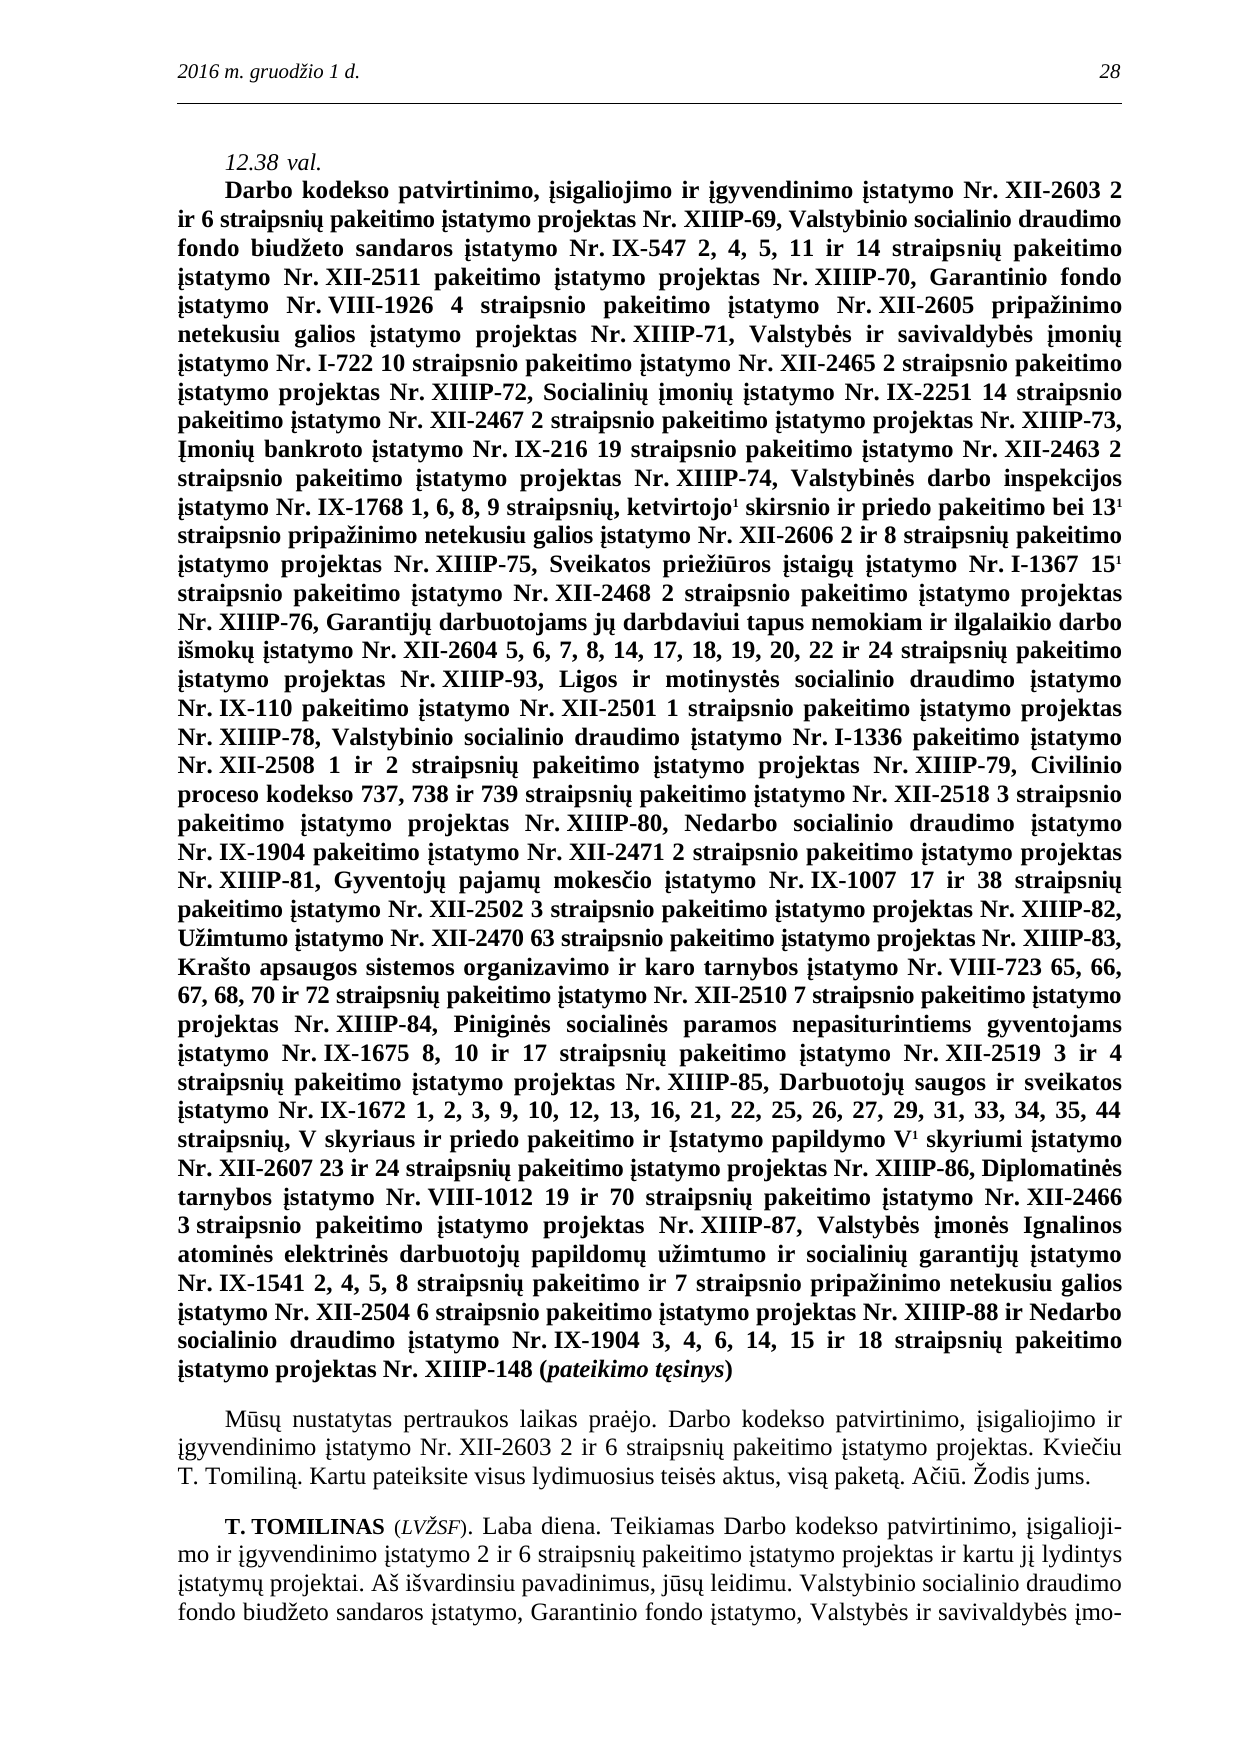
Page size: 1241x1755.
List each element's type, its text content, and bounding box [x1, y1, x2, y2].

text Mū­sų nu­sta­ty­tas per­trau­kos lai­kas pra­ėjo. Dar­bo ko­dek­so pa­tvir­ti­ni­mo, įsi­ga­lio­ji­mo ir įgy­ven­di­ni­mo įsta­ty­mo Nr. XII-2603 2 ir 6 straips­nių pa­kei­ti­mo įsta­ty­mo pro­jek­tas. Kvie­čiu T. To­mi­li­ną. Kar­tu pa­teik­si­te vi­sus ly­di­muo­sius tei­sės ak­tus, vi­są pa­ke­tą. Ačiū. Žo­dis jums. [177, 1404, 1122, 1490]
text T. TOMILINAS (LVŽSF). La­ba die­na. Tei­kia­mas Dar­bo ko­dek­so pa­tvir­ti­ni­mo, įsi­ga­lio­ji­mo ir įgy­ven­di­ni­mo įsta­ty­mo 2 ir 6 straips­nių pa­kei­ti­mo įsta­ty­mo pro­jek­tas ir kar­tu jį ly­din­tys įsta­ty­mų pro­jek­tai. Aš iš­var­din­siu pa­va­di­ni­mus, jū­sų lei­di­mu. Vals­ty­bi­nio so­cia­li­nio drau­di­mo fon­do biu­dže­to san­da­ros įsta­ty­mo, Ga­ran­ti­nio fon­do įsta­ty­mo, Vals­ty­bės ir sa­vi­val­dy­bės įmo­ [177, 1511, 1122, 1626]
text Dar­bo ko­dek­so pa­tvir­ti­ni­mo, įsi­ga­lio­ji­mo ir įgy­ven­di­ni­mo įsta­ty­mo Nr. XII-2603 2 ir 6 straips­nių pa­kei­ti­mo įsta­ty­mo pro­jek­tas Nr. XIIIP-69, Vals­ty­bi­nio so­cia­li­nio drau­di­mo fon­do biu­dže­to san­da­ros įsta­ty­mo Nr. IX-547 2, 4, 5, 11 ir 14 straips­nių pa­kei­ti­mo įstaty­mo Nr. XII-2511 pa­kei­ti­mo įsta­ty­mo pro­jek­tas Nr. XIIIP-70, Ga­ran­ti­nio fon­do įsta­ty­mo Nr. VIII-1926 4 straips­nio pa­kei­ti­mo įsta­ty­mo Nr. XII-2605 pri­pa­ži­ni­mo neteku­siu ga­lios įsta­ty­mo pro­jek­tas Nr. XIIIP-71, Vals­ty­bės ir sa­vi­val­dy­bės įmo­nių įstaty­mo Nr. I-722 10 straips­nio pa­kei­ti­mo įsta­ty­mo Nr. XII-2465 2 straips­nio pa­kei­ti­mo įsta­ty­mo pro­jek­tas Nr. XIIIP-72, So­cia­li­nių įmo­nių įsta­ty­mo Nr. IX-2251 14 straips­nio pa­kei­ti­mo įsta­ty­mo Nr. XII-2467 2 straips­nio pa­kei­ti­mo įsta­ty­mo pro­jek­tas Nr. XIIIP-73, Įmo­nių ban­kro­to įsta­ty­mo Nr. IX-216 19 straips­nio pa­kei­ti­mo įsta­ty­mo Nr. XII-2463 2 straips­nio pa­kei­ti­mo įsta­ty­mo pro­jek­tas Nr. XIIIP-74, Vals­ty­bi­nės dar­bo ins­pek­ci­jos įsta­ty­mo Nr. IX-1768 1, 6, 8, 9 straips­nių, ket­vir­to­jo1 skir­snio ir prie­do pa­kei­ti­mo bei 131 straips­nio pri­pa­ži­ni­mo ne­te­ku­siu ga­lios įsta­ty­mo Nr. XII-2606 2 ir 8 straips­nių pa­kei­ti­mo įsta­ty­mo pro­jek­tas Nr. XIIIP-75, Svei­ka­tos prie­žiū­ros įstai­gų įsta­ty­mo Nr. I-1367 151 straips­nio pa­kei­ti­mo įsta­ty­mo Nr. XII-2468 2 straips­nio pa­kei­ti­mo įsta­ty­mo pro­jek­tas Nr. XIIIP-76, Ga­ran­ti­jų dar­buo­to­jams jų darb­da­viui ta­pus ne­mo­kiam ir il­ga­lai­kio dar­bo iš­mo­kų įsta­ty­mo Nr. XII-2604 5, 6, 7, 8, 14, 17, 18, 19, 20, 22 ir 24 straips­nių pa­kei­ti­mo įsta­ty­mo pro­jek­tas Nr. XIIIP-93, Li­gos ir mo­ti­nys­tės so­cia­li­nio drau­di­mo įsta­ty­mo Nr. IX-110 pa­kei­ti­mo įsta­ty­mo Nr. XII-2501 1 straips­nio pa­kei­ti­mo įsta­ty­mo pro­jek­tas Nr. XIIIP-78, Vals­ty­bi­nio so­cia­li­nio drau­di­mo įsta­ty­mo Nr. I-1336 pa­kei­ti­mo įsta­ty­mo Nr. XII-2508 1 ir 2 straips­nių pa­kei­ti­mo įsta­ty­mo pro­jek­tas Nr. XIIIP-79, Ci­vi­li­nio proce­so ko­dek­so 737, 738 ir 739 straips­nių pa­kei­ti­mo įsta­ty­mo Nr. XII-2518 3 straips­nio pa­kei­ti­mo įsta­ty­mo pro­jek­tas Nr. XIIIP-80, Ne­dar­bo so­cia­li­nio drau­di­mo įsta­ty­mo Nr. IX-1904 pa­kei­ti­mo įsta­ty­mo Nr. XII-2471 2 straips­nio pa­kei­ti­mo įsta­ty­mo pro­jek­tas Nr. XIIIP-81, Gy­ven­to­jų pa­ja­mų mo­kes­čio įsta­ty­mo Nr. IX-1007 17 ir 38 straips­nių pakei­ti­mo įsta­ty­mo Nr. XII-2502 3 straips­nio pa­kei­ti­mo įsta­ty­mo pro­jek­tas Nr. XIIIP-82, Už­im­tu­mo įsta­ty­mo Nr. XII-2470 63 straips­nio pa­kei­ti­mo įsta­ty­mo pro­jek­tas Nr. XIIIP-83, Kraš­to ap­sau­gos sis­te­mos or­ga­ni­za­vi­mo ir ka­ro tar­ny­bos įsta­ty­mo Nr. VIII-723 65, 66, 67, 68, 70 ir 72 straips­nių pa­kei­ti­mo įsta­ty­mo Nr. XII-2510 7 straips­nio pa­kei­ti­mo įsta­ty­mo pro­jek­tas Nr. XIIIP-84, Pi­ni­gi­nės so­cia­li­nės pa­ra­mos ne­pa­si­tu­rin­tiems gy­ven­to­jams įstaty­mo Nr. IX-1675 8, 10 ir 17 straips­nių pa­kei­ti­mo įsta­ty­mo Nr. XII-2519 3 ir 4 straips­nių pa­kei­ti­mo įsta­ty­mo pro­jek­tas Nr. XIIIP-85, Dar­buo­to­jų sau­gos ir svei­ka­tos įsta­ty­mo Nr. IX-1672 1, 2, 3, 9, 10, 12, 13, 16, 21, 22, 25, 26, 27, 29, 31, 33, 34, 35, 44 straips­nių, V sky­riaus ir prie­do pa­kei­ti­mo ir Įsta­ty­mo pa­pil­dy­mo V1 sky­riu­mi įsta­ty­mo Nr. XII-2607 23 ir 24 straips­nių pa­kei­ti­mo įsta­ty­mo pro­jek­tas Nr. XIIIP-86, Di­plo­ma­ti­nės tar­ny­bos įsta­ty­mo Nr. VIII-1012 19 ir 70 straips­nių pa­kei­ti­mo įsta­ty­mo Nr. XII-2466 3 straips­nio pa­kei­ti­mo įsta­ty­mo pro­jek­tas Nr. XIIIP-87, Vals­ty­bės įmo­nės Ig­na­li­nos atomi­nės elek­tri­nės dar­buo­to­jų pa­pil­do­mų už­im­tu­mo ir so­cia­li­nių ga­ran­ti­jų įsta­ty­mo Nr. IX-1541 2, 4, 5, 8 straips­nių pa­kei­ti­mo ir 7 straips­nio pri­pa­ži­ni­mo ne­te­ku­siu ga­lios įsta­ty­mo Nr. XII-2504 6 straips­nio pa­kei­ti­mo įsta­ty­mo pro­jek­tas Nr. XIIIP-88 ir Ne­dar­bo so­cia­li­nio drau­di­mo įsta­ty­mo Nr. IX-1904 3, 4, 6, 14, 15 ir 18 straips­nių pa­kei­ti­mo įstatymo pro­jek­tas Nr. XIIIP-148 (pa­tei­ki­mo tę­si­nys) [177, 175, 1122, 1383]
text 12.38 val. [224, 148, 1122, 175]
